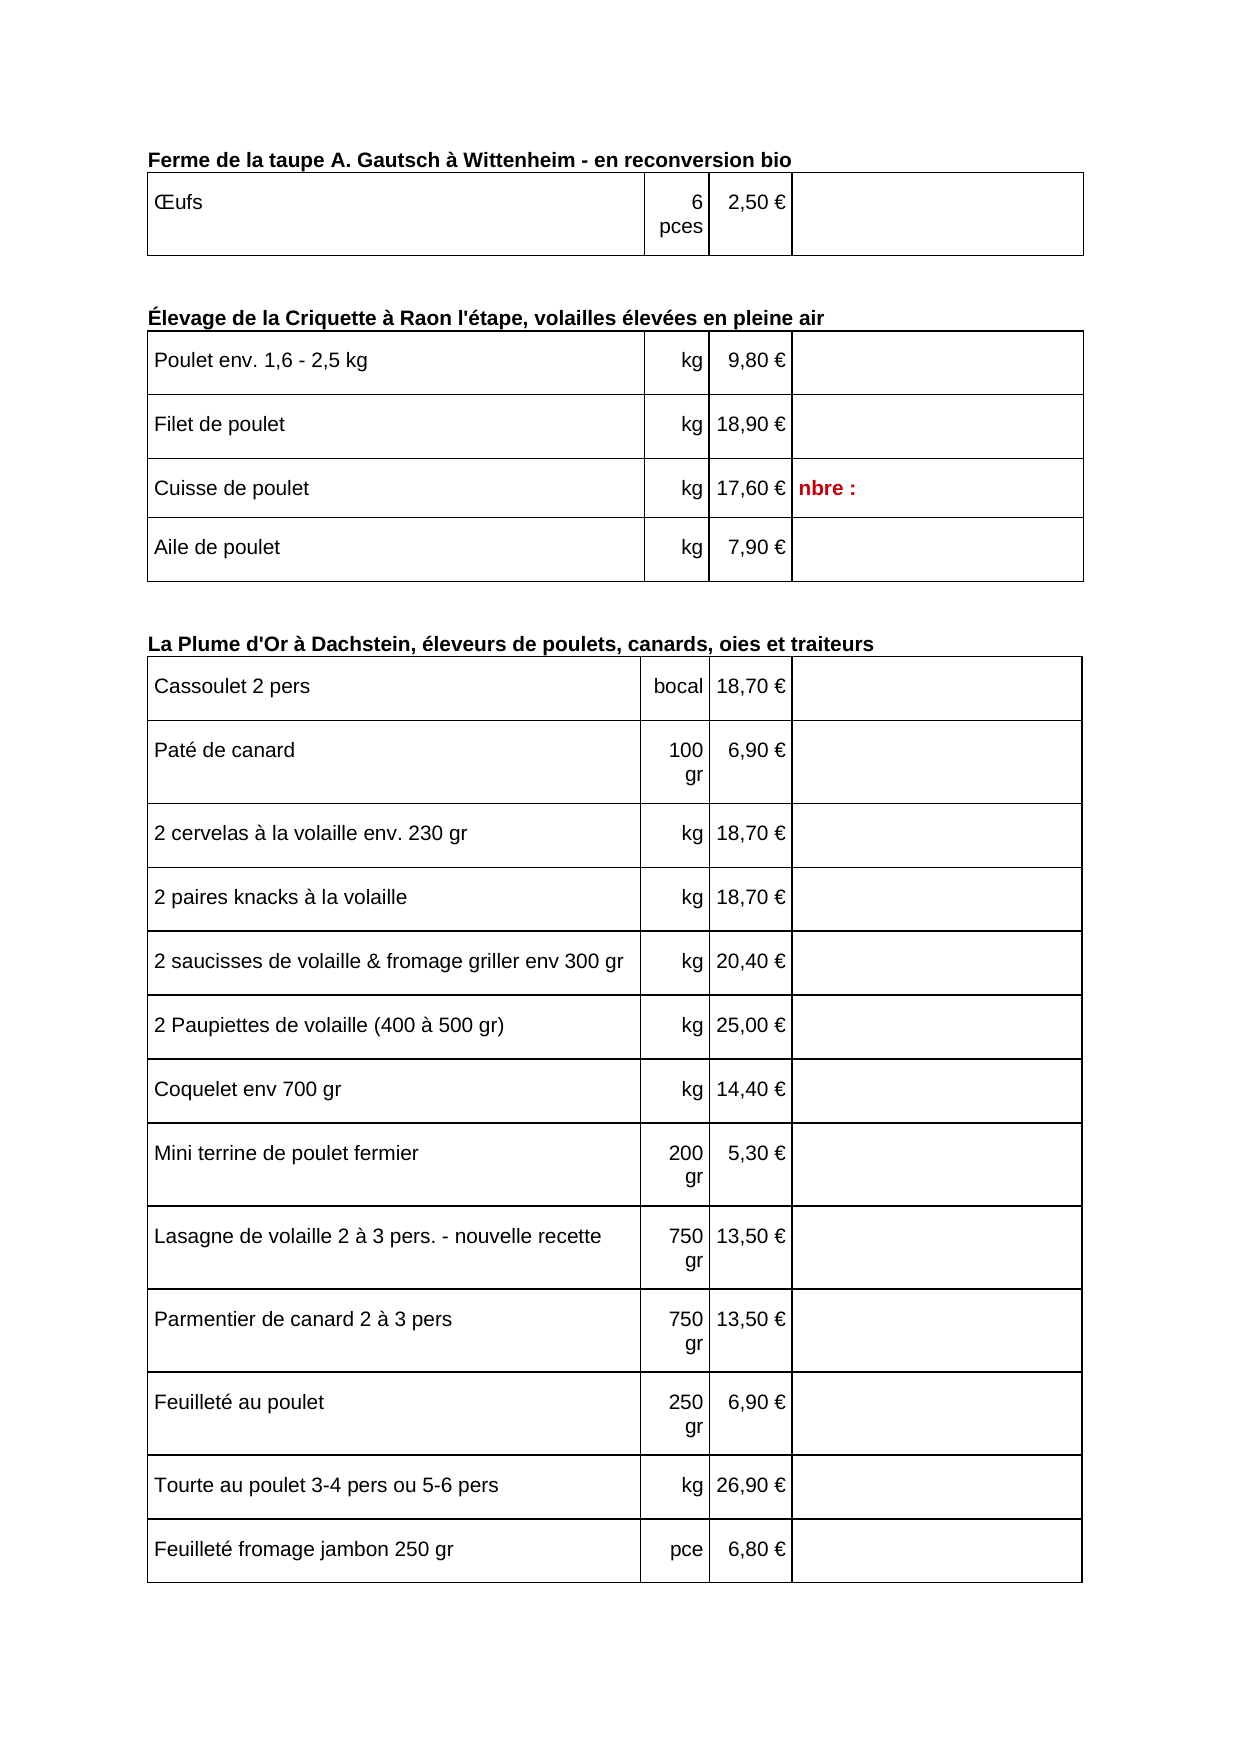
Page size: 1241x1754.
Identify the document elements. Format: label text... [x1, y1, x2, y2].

table_cell 750 gr [641, 1207, 709, 1288]
table_cell [793, 1373, 1081, 1454]
table_cell kg [645, 395, 708, 458]
table_header [793, 332, 1083, 394]
table_cell [793, 1124, 1081, 1205]
table_header kg [645, 332, 708, 394]
table_cell Aile de poulet [148, 518, 644, 581]
table_cell 6,90 € [710, 1373, 791, 1454]
table_cell kg [645, 518, 708, 581]
table_cell Tourte au poulet 3-4 pers ou 5-6 pers [148, 1456, 640, 1518]
table_cell 7,90 € [710, 518, 791, 581]
table_cell 26,90 € [710, 1456, 791, 1518]
table_cell [793, 721, 1081, 803]
table_cell 750 gr [641, 1290, 709, 1371]
table_cell kg [641, 804, 709, 867]
table_header 9,80 € [710, 332, 791, 394]
table_header [793, 657, 1081, 720]
table_cell Feuilleté au poulet [148, 1373, 640, 1454]
table_header Cassoulet 2 pers [148, 657, 640, 720]
table_cell 6,80 € [710, 1520, 791, 1582]
table_cell Cuisse de poulet [148, 459, 644, 517]
table_cell Mini terrine de poulet fermier [148, 1124, 640, 1205]
table_cell [793, 395, 1083, 458]
table_cell Feuilleté fromage jambon 250 gr [148, 1520, 640, 1582]
table_cell [793, 1456, 1081, 1518]
table_cell kg [645, 459, 708, 517]
table_cell [793, 996, 1081, 1058]
table_cell 20,40 € [710, 932, 791, 994]
table_cell 2 Paupiettes de volaille (400 à 500 gr) [148, 996, 640, 1058]
table_cell [793, 1290, 1081, 1371]
table_cell kg [641, 932, 709, 994]
table_cell 17,60 € [710, 459, 791, 517]
table_cell 13,50 € [710, 1290, 791, 1371]
table_cell Coquelet env 700 gr [148, 1060, 640, 1122]
table_cell [793, 518, 1083, 581]
table_cell [793, 1060, 1081, 1122]
table_cell 18,70 € [710, 804, 791, 867]
table_cell 13,50 € [710, 1207, 791, 1288]
table_cell nbre : [793, 459, 1083, 517]
table_header Œufs [148, 173, 644, 254]
table_cell kg [641, 1456, 709, 1518]
table_cell 6,90 € [710, 721, 791, 803]
table_cell kg [641, 996, 709, 1058]
table_cell 5,30 € [710, 1124, 791, 1205]
table_cell Paté de canard [148, 721, 640, 803]
table_cell [793, 932, 1081, 994]
table_cell kg [641, 868, 709, 930]
table_header 18,70 € [710, 657, 791, 720]
table_header 6 pces [645, 173, 708, 254]
table_cell [793, 804, 1081, 867]
text La Plume d'Or à Dachstein, éleveurs de poulets, canards, oies et traiteurs [148, 632, 1093, 656]
table_cell 2 paires knacks à la volaille [148, 868, 640, 930]
table_cell 200 gr [641, 1124, 709, 1205]
table_cell kg [641, 1060, 709, 1122]
table_cell 2 saucisses de volaille & fromage griller env 300 gr [148, 932, 640, 994]
table_cell [793, 1520, 1081, 1582]
table_cell Parmentier de canard 2 à 3 pers [148, 1290, 640, 1371]
table_cell 18,90 € [710, 395, 791, 458]
table_cell 250 gr [641, 1373, 709, 1454]
table_cell 100 gr [641, 721, 709, 803]
table_header [793, 173, 1083, 254]
table_cell 18,70 € [710, 868, 791, 930]
table_header bocal [641, 657, 709, 720]
table_cell [793, 868, 1081, 930]
table_header 2,50 € [710, 173, 791, 254]
table_cell Lasagne de volaille 2 à 3 pers. - nouvelle recette [148, 1207, 640, 1288]
table_cell pce [641, 1520, 709, 1582]
text Ferme de la taupe A. Gautsch à Wittenheim - en reconversion bio [148, 148, 1093, 172]
table_cell Filet de poulet [148, 395, 644, 458]
table_cell [793, 1207, 1081, 1288]
text Élevage de la Criquette à Raon l'étape, volailles élevées en pleine air [148, 306, 1093, 330]
table_cell 14,40 € [710, 1060, 791, 1122]
table_cell 2 cervelas à la volaille env. 230 gr [148, 804, 640, 867]
table_header Poulet env. 1,6 - 2,5 kg [148, 332, 644, 394]
table_cell 25,00 € [710, 996, 791, 1058]
